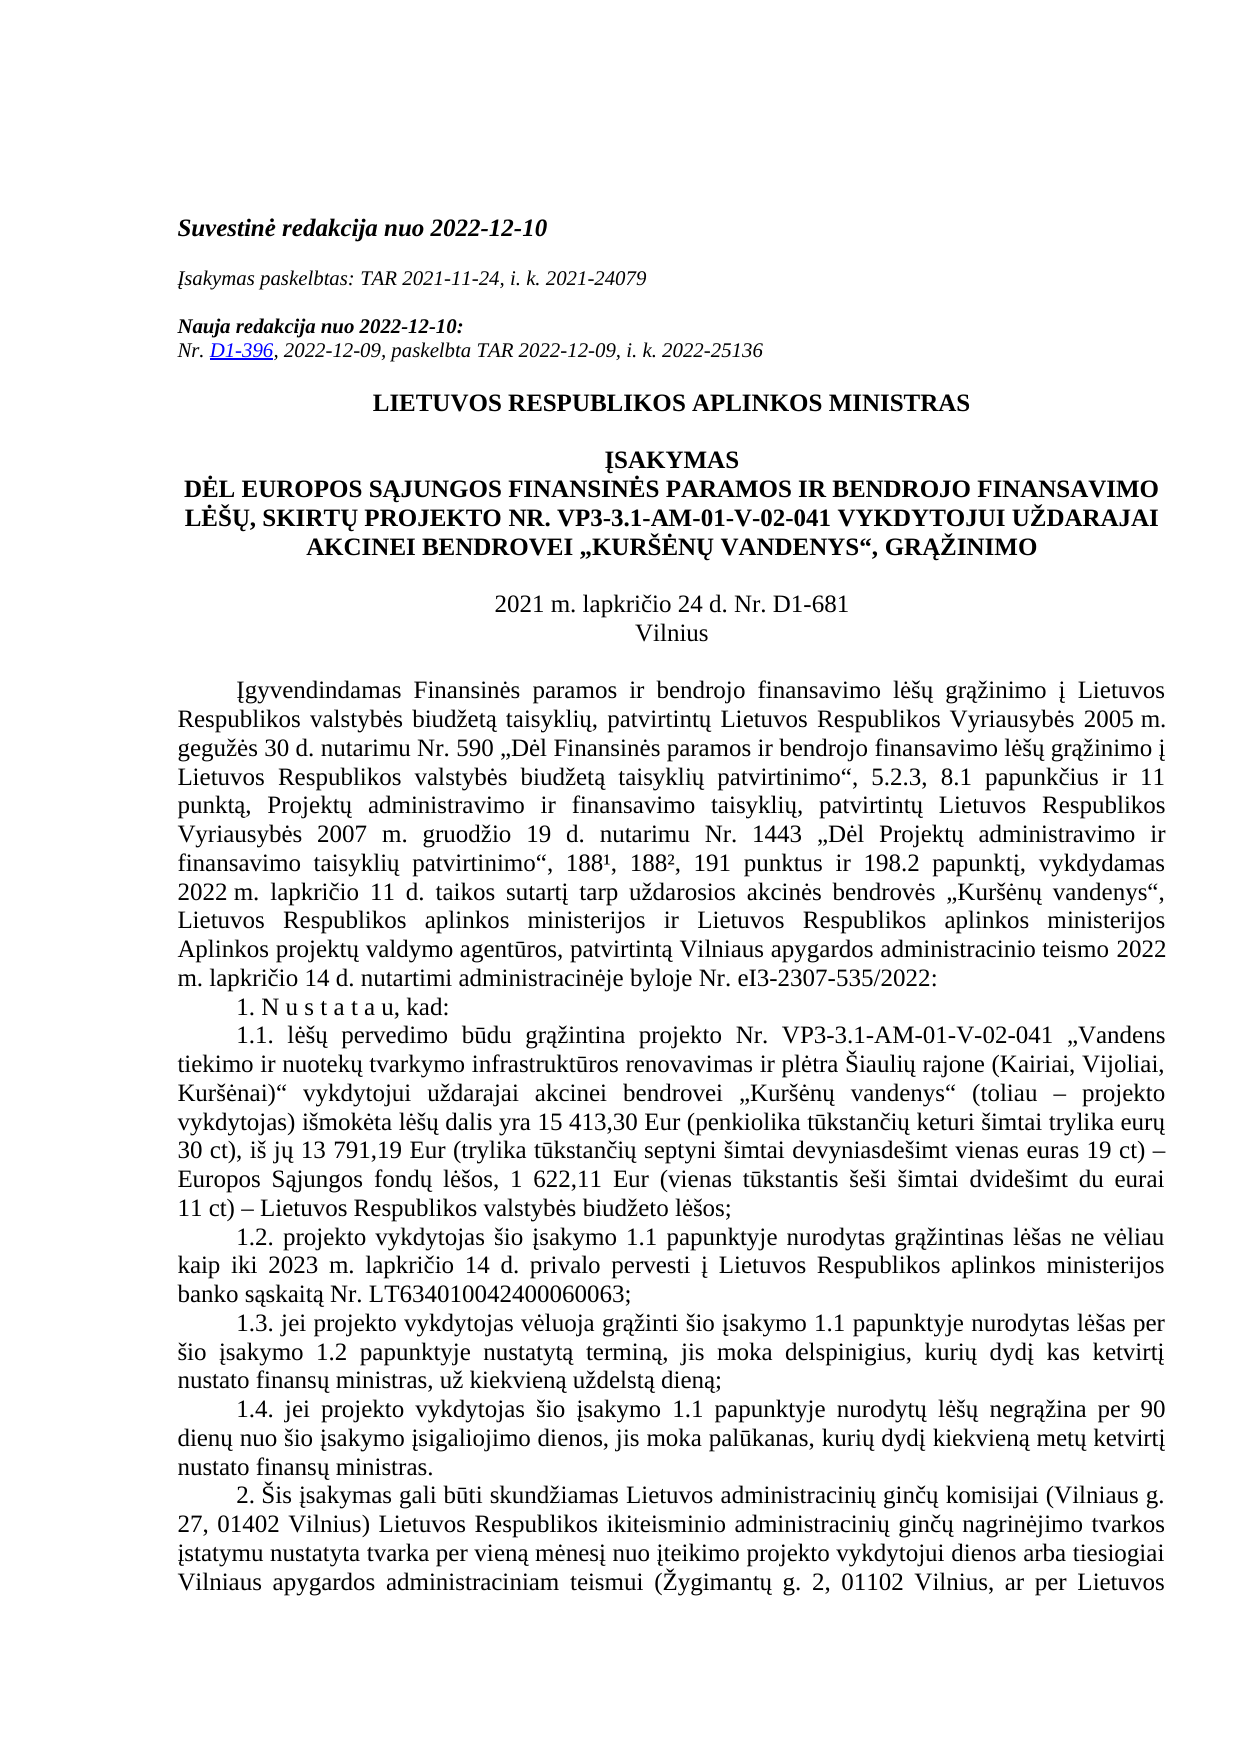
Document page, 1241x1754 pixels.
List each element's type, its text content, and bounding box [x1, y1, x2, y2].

text Įgyvendindamas Finansinės paramos ir bendrojo finansavimo lėšų grąžinimo į Lietuvos Respublikos valstybės biudžetą taisyklių, patvirtintų Lietuvos Respublikos Vyriausybės 2005 m. gegužės 30 d. nutarimu Nr. 590 „Dėl Finansinės paramos ir bendrojo finansavimo lėšų grąžinimo į Lietuvos Respublikos valstybės biudžetą taisyklių patvirtinimo“, 5.2.3, 8.1 papunkčius ir 11 punktą, Projektų administravimo ir finansavimo taisyklių, patvirtintų Lietuvos Respublikos Vyriausybės 2007 m. gruodžio 19 d. nutarimu Nr. 1443 „Dėl Projektų administravimo ir finansavimo taisyklių patvirtinimo“, 188¹, 188², 191 punktus ir 198.2 papunktį, vykdydamas 2022 m. lapkričio 11 d. taikos sutartį tarp uždarosios akcinės bendrovės „Kuršėnų vandenys“, Lietuvos Respublikos aplinkos ministerijos ir Lietuvos Respublikos aplinkos ministerijos Aplinkos projektų valdymo agentūros, patvirtintą Vilniaus apygardos administracinio teismo 2022 m. lapkričio 14 d. nutartimi administracinėje byloje Nr. eI3-2307-535/2022: [177, 676, 1166, 992]
text ĮSAKYMAS [177, 446, 1166, 474]
text DĖL EUROPOS SĄJUNGOS FINANSINĖS PARAMOS IR BENDROJO FINANSAVIMO LĖŠŲ, SKIRTŲ PROJEKTO NR. VP3-3.1-AM-01-V-02-041 VYKDYTOJUI UŽDARAJAI AKCINEI BENDROVEI „KURŠĖNŲ VANDENYS“, GRĄŽINIMO [177, 474, 1166, 561]
text 2. Šis įsakymas gali būti skundžiamas Lietuvos administracinių ginčų komisijai (Vilniaus g. 27, 01402 Vilnius) Lietuvos Respublikos ikiteisminio administracinių ginčų nagrinėjimo tvarkos įstatymu nustatyta tvarka per vieną mėnesį nuo įteikimo projekto vykdytojui dienos arba tiesiogiai Vilniaus apygardos administraciniam teismui (Žygimantų g. 2, 01102 Vilnius, ar per Lietuvos [177, 1481, 1166, 1596]
text Įsakymas paskelbtas: TAR 2021-11-24, i. k. 2021-24079 [177, 265, 1166, 289]
text 1.2. projekto vykdytojas šio įsakymo 1.1 papunktyje nurodytas grąžintinas lėšas ne vėliau kaip iki 2023 m. lapkričio 14 d. privalo pervesti į Lietuvos Respublikos aplinkos ministerijos banko sąskaitą Nr. LT634010042400060063; [177, 1222, 1166, 1308]
text 1.1. lėšų pervedimo būdu grąžintina projekto Nr. VP3-3.1-AM-01-V-02-041 „Vandens tiekimo ir nuotekų tvarkymo infrastruktūros renovavimas ir plėtra Šiaulių rajone (Kairiai, Vijoliai, Kuršėnai)“ vykdytojui uždarajai akcinei bendrovei „Kuršėnų vandenys“ (toliau – projekto vykdytojas) išmokėta lėšų dalis yra 15 413,30 Eur (penkiolika tūkstančių keturi šimtai trylika eurų 30 ct), iš jų 13 791,19 Eur (trylika tūkstančių septyni šimtai devyniasdešimt vienas euras 19 ct) – Europos Sąjungos fondų lėšos, 1 622,11 Eur (vienas tūkstantis šeši šimtai dvidešimt du eurai 11 ct) – Lietuvos Respublikos valstybės biudžeto lėšos; [177, 1021, 1166, 1222]
text Nr. D1-396, 2022-12-09, paskelbta TAR 2022-12-09, i. k. 2022-25136 [177, 338, 1166, 362]
text Vilnius [177, 618, 1166, 676]
text Suvestinė redakcija nuo 2022-12-10 [177, 213, 1166, 241]
text 1.4. jei projekto vykdytojas šio įsakymo 1.1 papunktyje nurodytų lėšų negrąžina per 90 dienų nuo šio įsakymo įsigaliojimo dienos, jis moka palūkanas, kurių dydį kiekvieną metų ketvirtį nustato finansų ministras. [177, 1394, 1166, 1481]
text 1. N u s t a t a u, kad: [177, 992, 1166, 1021]
text LIETUVOS RESPUBLIKOS APLINKOS MINISTRAS [177, 388, 1166, 417]
text Nauja redakcija nuo 2022-12-10: [177, 313, 1166, 338]
text 1.3. jei projekto vykdytojas vėluoja grąžinti šio įsakymo 1.1 papunktyje nurodytas lėšas per šio įsakymo 1.2 papunktyje nustatytą terminą, jis moka delspinigius, kurių dydį kas ketvirtį nustato finansų ministras, už kiekvieną uždelstą dieną; [177, 1308, 1166, 1394]
text 2021 m. lapkričio 24 d. Nr. D1-681 [177, 589, 1166, 618]
